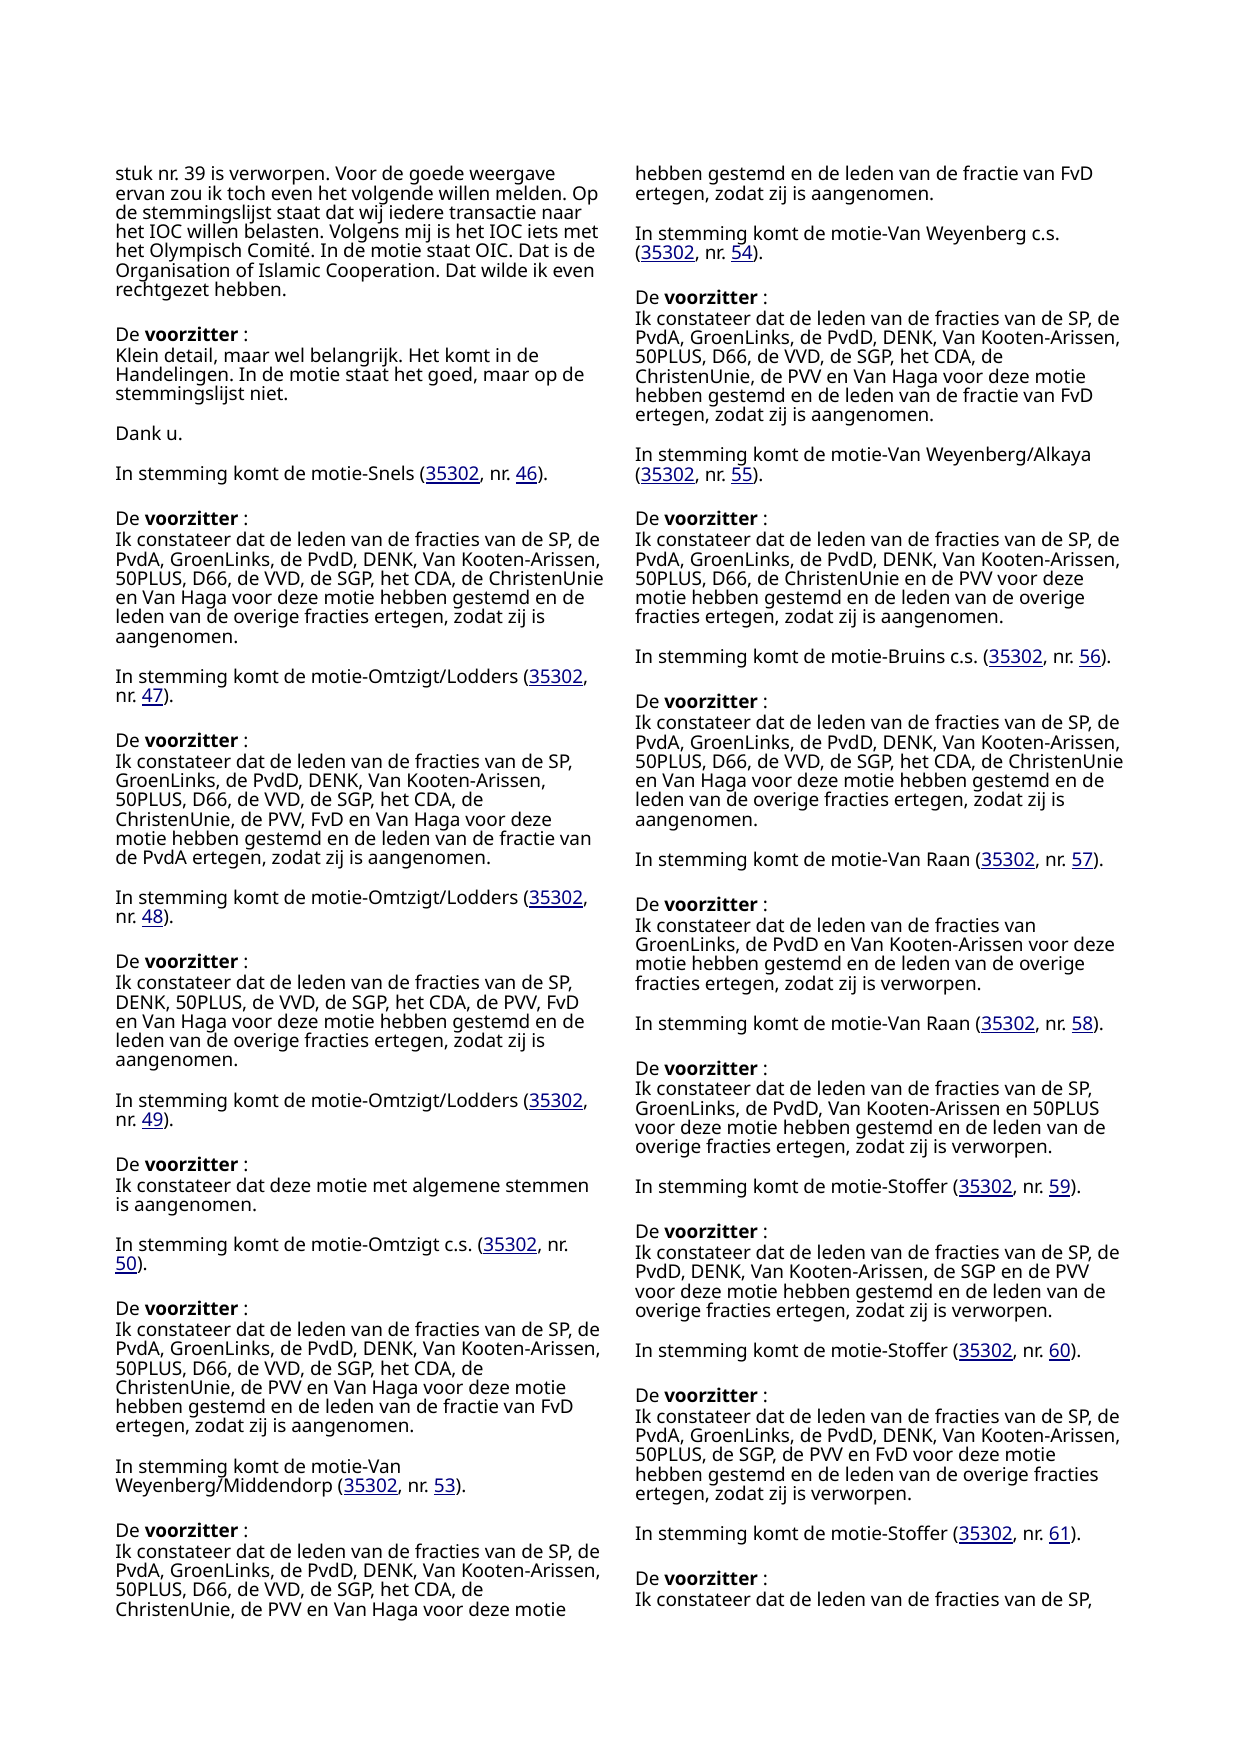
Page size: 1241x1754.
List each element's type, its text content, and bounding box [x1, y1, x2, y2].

text In stemming komt de motie-Bruins c.s. (35302, nr. 56). [635, 648, 1125, 668]
text De voorzitter : [635, 891, 1125, 917]
text Ik constateer dat de leden van de fracties van de SP, de PvdA, GroenLinks, de PvdD, DENK, Van Kooten-Arissen, 50PLUS, D66, de VVD, de SGP, het CDA, de ChristenUnie en Van Haga voor deze motie hebben gestemd en de leden van de overige fracties ertegen, zodat zij is aangenomen. [115, 531, 605, 647]
text De voorzitter : [635, 1382, 1125, 1408]
text Ik constateer dat de leden van de fracties van de SP, de PvdA, GroenLinks, de PvdD, DENK, Van Kooten-Arissen, 50PLUS, D66, de ChristenUnie en de PVV voor deze motie hebben gestemd en de leden van de overige fracties ertegen, zodat zij is aangenomen. [635, 531, 1125, 628]
text In stemming komt de motie-Van Weyenberg c.s. (35302, nr. 54). [635, 225, 1125, 263]
text De voorzitter : [115, 1295, 605, 1321]
text In stemming komt de motie-Van Weyenberg/Alkaya (35302, nr. 55). [635, 446, 1125, 485]
text In stemming komt de motie-Omtzigt/Lodders (35302, nr. 48). [115, 889, 605, 928]
text De voorzitter : [115, 1151, 605, 1177]
text In stemming komt de motie-Van Weyenberg/Middendorp (35302, nr. 53). [115, 1458, 605, 1496]
text Dank u. [115, 425, 605, 444]
text Ik constateer dat de leden van de fracties van de SP, de PvdA, GroenLinks, de PvdD, DENK, Van Kooten-Arissen, 50PLUS, D66, de VVD, de SGP, het CDA, de ChristenUnie, de PVV en Van Haga voor deze motie [115, 1543, 605, 1620]
text Ik constateer dat de leden van de fracties van de SP, DENK, 50PLUS, de VVD, de SGP, het CDA, de PVV, FvD en Van Haga voor deze motie hebben gestemd en de leden van de overige fracties ertegen, zodat zij is aangenomen. [115, 974, 605, 1071]
text In stemming komt de motie-Omtzigt c.s. (35302, nr. 50). [115, 1236, 605, 1274]
text Ik constateer dat deze motie met algemene stemmen is aangenomen. [115, 1177, 605, 1215]
text De voorzitter : [115, 506, 605, 531]
text De voorzitter : [115, 321, 605, 347]
text De voorzitter : [635, 1055, 1125, 1080]
text De voorzitter : [115, 949, 605, 974]
text In stemming komt de motie-Stoffer (35302, nr. 59). [635, 1178, 1125, 1198]
text Ik constateer dat de leden van de fracties van GroenLinks, de PvdD en Van Kooten-Arissen voor deze motie hebben gestemd en de leden van de overige fracties ertegen, zodat zij is verworpen. [635, 917, 1125, 994]
text stuk nr. 39 is verworpen. Voor de goede weergave ervan zou ik toch even het volgende willen melden. Op de stemmingslijst staat dat wij iedere transactie naar het IOC willen belasten. Volgens mij is het IOC iets met het Olympisch Comité. In de motie staat OIC. Dat is de Organisation of Islamic Cooperation. Dat wilde ik even rechtgezet hebben. [115, 165, 605, 300]
text Ik constateer dat de leden van de fracties van de SP, [635, 1591, 1125, 1610]
text In stemming komt de motie-Stoffer (35302, nr. 61). [635, 1525, 1125, 1544]
text Ik constateer dat de leden van de fracties van de SP, de PvdA, GroenLinks, de PvdD, DENK, Van Kooten-Arissen, 50PLUS, de SGP, de PVV en FvD voor deze motie hebben gestemd en de leden van de overige fracties ertegen, zodat zij is verworpen. [635, 1408, 1125, 1504]
text De voorzitter : [635, 1565, 1125, 1591]
text In stemming komt de motie-Omtzigt/Lodders (35302, nr. 49). [115, 1092, 605, 1130]
text In stemming komt de motie-Omtzigt/Lodders (35302, nr. 47). [115, 668, 605, 706]
text Ik constateer dat de leden van de fracties van de SP, de PvdA, GroenLinks, de PvdD, DENK, Van Kooten-Arissen, 50PLUS, D66, de VVD, de SGP, het CDA, de ChristenUnie, de PVV en Van Haga voor deze motie hebben gestemd en de leden van de fractie van FvD ertegen, zodat zij is aangenomen. [115, 1321, 605, 1437]
text In stemming komt de motie-Stoffer (35302, nr. 60). [635, 1342, 1125, 1361]
text De voorzitter : [635, 689, 1125, 714]
text Ik constateer dat de leden van de fracties van de SP, GroenLinks, de PvdD, DENK, Van Kooten-Arissen, 50PLUS, D66, de VVD, de SGP, het CDA, de ChristenUnie, de PVV, FvD en Van Haga voor deze motie hebben gestemd en de leden van de fractie van de PvdA ertegen, zodat zij is aangenomen. [115, 753, 605, 868]
text Klein detail, maar wel belangrijk. Het komt in de Handelingen. In de motie staat het goed, maar op de stemmingslijst niet. [115, 347, 605, 404]
text De voorzitter : [635, 284, 1125, 310]
text In stemming komt de motie-Snels (35302, nr. 46). [115, 465, 605, 485]
text De voorzitter : [635, 506, 1125, 531]
text De voorzitter : [635, 1218, 1125, 1244]
text Ik constateer dat de leden van de fracties van de SP, de PvdA, GroenLinks, de PvdD, DENK, Van Kooten-Arissen, 50PLUS, D66, de VVD, de SGP, het CDA, de ChristenUnie, de PVV en Van Haga voor deze motie hebben gestemd en de leden van de fractie van FvD ertegen, zodat zij is aangenomen. [635, 310, 1125, 425]
text Ik constateer dat de leden van de fracties van de SP, de PvdD, DENK, Van Kooten-Arissen, de SGP en de PVV voor deze motie hebben gestemd en de leden van de overige fracties ertegen, zodat zij is verworpen. [635, 1244, 1125, 1321]
text De voorzitter : [115, 727, 605, 753]
text Ik constateer dat de leden van de fracties van de SP, de PvdA, GroenLinks, de PvdD, DENK, Van Kooten-Arissen, 50PLUS, D66, de VVD, de SGP, het CDA, de ChristenUnie en Van Haga voor deze motie hebben gestemd en de leden van de overige fracties ertegen, zodat zij is aangenomen. [635, 714, 1125, 830]
text Ik constateer dat de leden van de fracties van de SP, GroenLinks, de PvdD, Van Kooten-Arissen en 50PLUS voor deze motie hebben gestemd en de leden van de overige fracties ertegen, zodat zij is verworpen. [635, 1080, 1125, 1157]
text In stemming komt de motie-Van Raan (35302, nr. 57). [635, 851, 1125, 870]
text In stemming komt de motie-Van Raan (35302, nr. 58). [635, 1014, 1125, 1034]
text De voorzitter : [115, 1517, 605, 1543]
text hebben gestemd en de leden van de fractie van FvD ertegen, zodat zij is aangenomen. [635, 165, 1125, 204]
